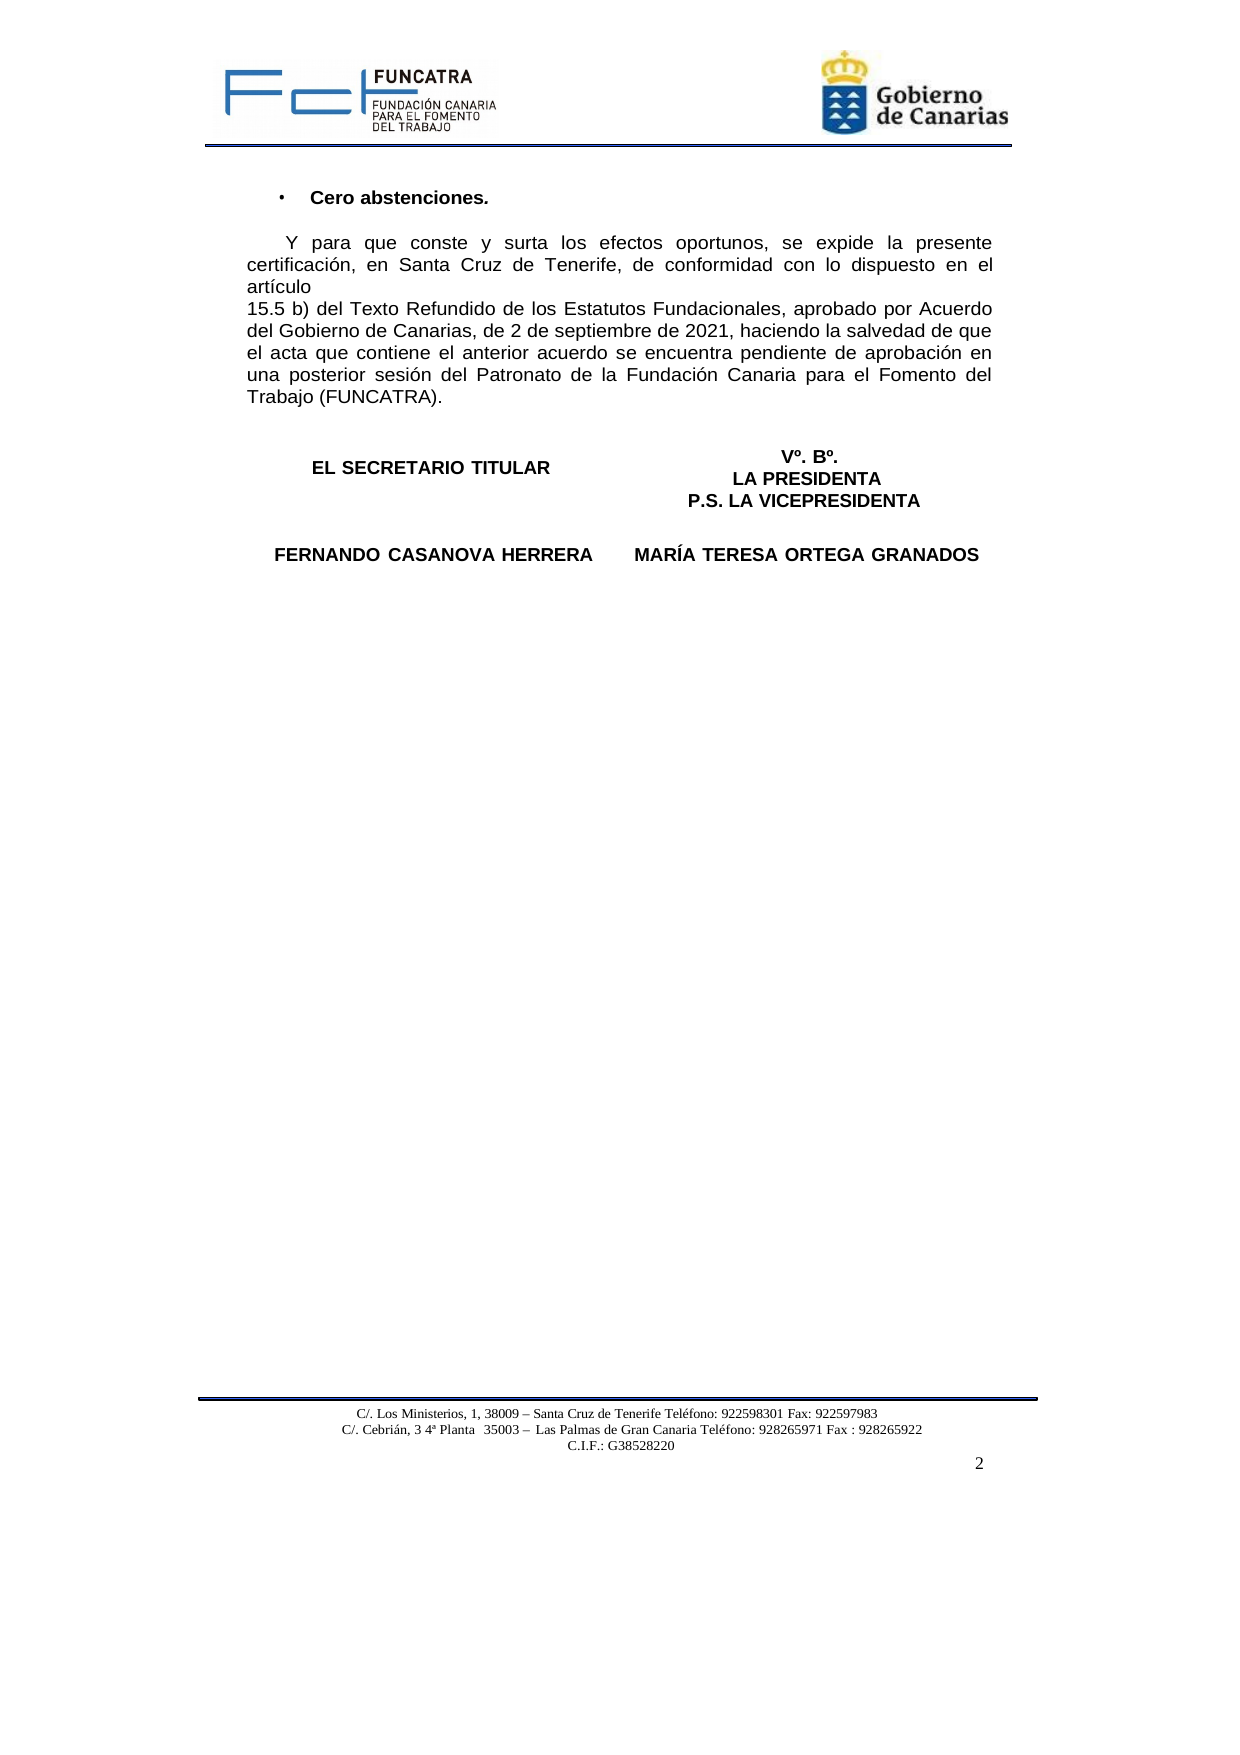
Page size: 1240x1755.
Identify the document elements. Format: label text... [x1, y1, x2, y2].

text 2 [59, 1454, 984, 1473]
text Vº. Bº. [564, 446, 1055, 467]
text Y para que conste y surta los efectos oportunos, se expide la presente certificación, en Santa Cruz de Tenerife, de conformidad con lo dispuesto en el artículo [247, 232, 993, 297]
text FERNANDO CASANOVA HERRERA MARÍA TERESA ORTEGA GRANADOS [73, 544, 1181, 566]
text P.S. LA VICEPRESIDENTA [688, 490, 1181, 512]
text C/. Los Ministerios, 1, 38009 – Santa Cruz de Tenerife Teléfono: 922598301 Fax: 922597983 [356, 1405, 1181, 1421]
text 15.5 b) del Texto Refundido de los Estatutos Fundacionales, aprobado por Acuerdo del Gobierno de Canarias, de 2 de septiembre de 2021, haciendo la salvedad de que el acta que contiene el anterior acuerdo se encuentra pendiente de aprobación en una posterior sesión del Patronato de la Fundación Canaria para el Fomento del Trabajo (FUNCATRA). [247, 298, 993, 407]
text LA PRESIDENTA [559, 468, 1055, 489]
text C/. Cebrián, 3 4ª Planta 35003 – Las Palmas de Gran Canaria Teléfono: 928265971 Fax : 928265922 C.I.F.: G38528220 [342, 1422, 949, 1453]
text EL SECRETARIO TITULAR [312, 457, 554, 478]
list Cero abstenciones. [278, 184, 1181, 209]
